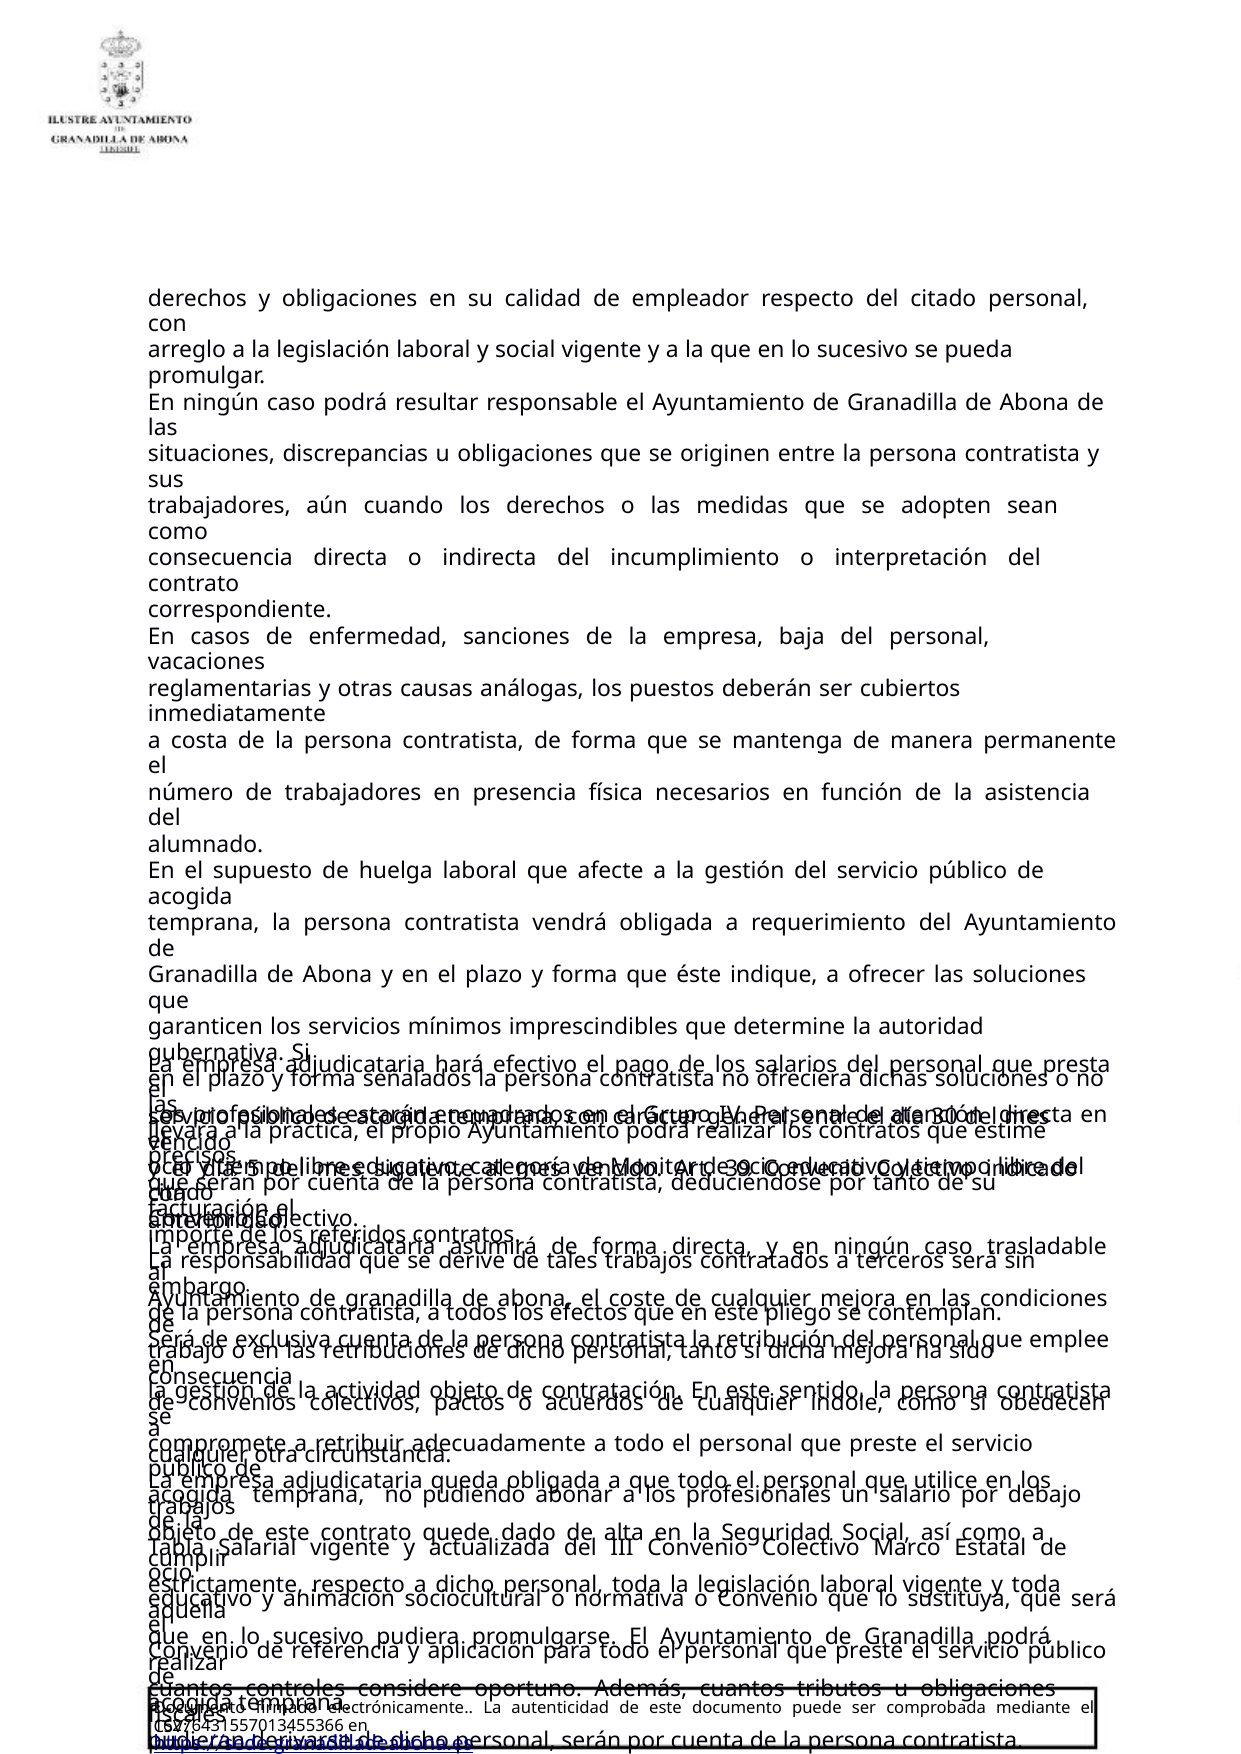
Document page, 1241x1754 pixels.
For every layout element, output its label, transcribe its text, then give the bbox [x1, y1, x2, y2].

text pudieran derivarse de dicho personal, serán por cuenta de la persona contratista. [811, 1728, 1117, 1754]
text anterioridad. [148, 1208, 1117, 1233]
text alumnado. [148, 832, 1117, 857]
text estrictamente, respecto a dicho personal, toda la legislación laboral vigente y toda aquella [148, 1572, 1117, 1624]
text cuantos controles considere oportuno. Además, cuantos tributos u obligaciones fiscales [148, 1676, 1117, 1728]
text consecuencia directa o indirecta del incumplimiento o interpretación del contrato [148, 545, 1117, 597]
text arreglo a la legislación laboral y social vigente y a la que en lo sucesivo se pueda promulgar. [148, 337, 1117, 389]
text En casos de enfermedad, sanciones de la empresa, baja del personal, vacaciones [148, 624, 1117, 675]
text trabajo o en las retribuciones de dicho personal, tanto si dicha mejora ha sido consecuencia [148, 1338, 1117, 1389]
text temprana, la persona contratista vendrá obligada a requerimiento del Ayuntamiento de [148, 910, 1117, 961]
text Documento firmado electrónicamente.. La autenticidad de este documento puede ser comprobada mediante el CSV: [153, 1699, 1113, 1736]
text correspondiente. [148, 597, 1117, 623]
text a costa de la persona contratista, de forma que se mantenga de manera permanente el [148, 728, 1117, 779]
text La empresa adjudicataria asumirá de forma directa, y en ningún caso trasladable al [148, 1234, 1117, 1285]
text trabajadores, aún cuando los derechos o las medidas que se adopten sean como [148, 493, 1117, 545]
text de convenios colectivos, pactos o acuerdos de cualquier índole, como si obedecen a [148, 1390, 1117, 1441]
text 16276431557013455366 en https://sede.granadilladeabona.es [153, 1717, 642, 1754]
text situaciones, discrepancias u obligaciones que se originen entre la persona contratista y sus [148, 441, 1117, 493]
text objeto de este contrato quede dado de alta en la Seguridad Social, así como a cumplir [148, 1520, 1117, 1572]
text pudieran derivarse de dicho personal, serán por cuenta de la persona contratista. [642, 1736, 809, 1754]
text servicio público de acogida temprana, con carácter general, entre el día 30 del mes vencido [148, 1104, 1117, 1155]
text La empresa adjudicataria hará efectivo el pago de los salarios del personal que presta el [148, 1052, 1117, 1103]
text y el día 5 del mes siguiente al mes vencido. Art. 39 Convenio Colectivo indicado con [148, 1156, 1117, 1207]
text reglamentarias y otras causas análogas, los puestos deberán ser cubiertos inmediatamente [148, 676, 1117, 727]
text En el supuesto de huelga laboral que afecte a la gestión del servicio público de acogida [148, 858, 1117, 909]
text que en lo sucesivo pudiera promulgarse. El Ayuntamiento de Granadilla podrá realizar [148, 1624, 1117, 1676]
text Ayuntamiento de granadilla de abona, el coste de cualquier mejora en las condiciones de [148, 1286, 1117, 1337]
text En ningún caso podrá resultar responsable el Ayuntamiento de Granadilla de Abona de las [148, 389, 1117, 441]
text La empresa adjudicataria queda obligada a que todo el personal que utilice en los trabajos [148, 1468, 1117, 1520]
text Granadilla de Abona y en el plazo y forma que éste indique, a ofrecer las soluciones que [148, 962, 1117, 1013]
text cualquier otra circunstancia. [148, 1442, 1117, 1468]
text número de trabajadores en presencia física necesarios en función de la asistencia del [148, 780, 1117, 831]
text derechos y obligaciones en su calidad de empleador respecto del citado personal, con [148, 286, 1117, 337]
text garanticen los servicios mínimos imprescindibles que determine la autoridad gubernativa. Si [148, 1014, 1117, 1052]
